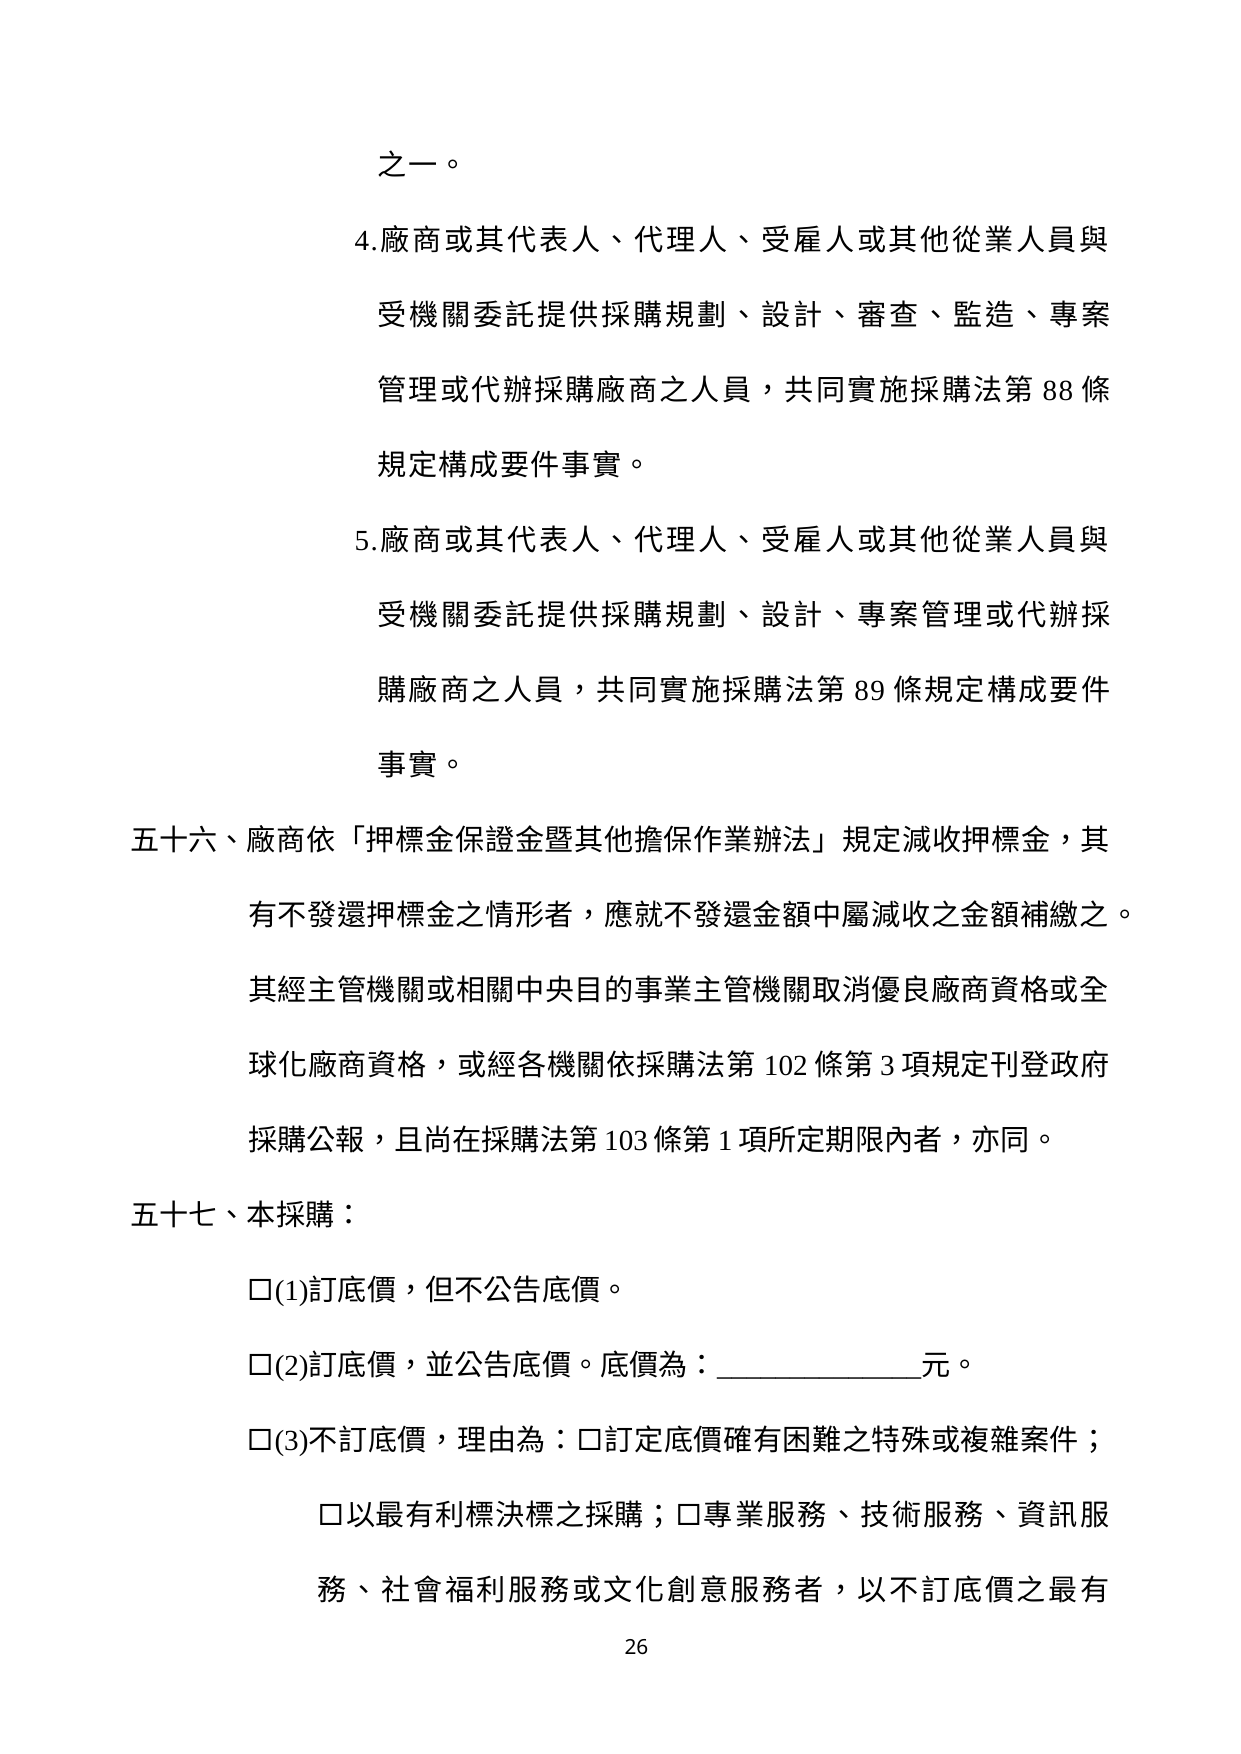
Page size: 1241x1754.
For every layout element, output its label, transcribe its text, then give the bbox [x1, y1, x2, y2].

text 5.廠商或其代表人、代理人、受雇人或其他從業人員與受機關委託提供採購規劃、設計、專案管理或代辦採購廠商之人員，共同實施採購法第89條規定構成要件事實。 [354, 500, 1110, 800]
text (3)不訂底價，理由為：訂定底價確有困難之特殊或複雜案件；以最有利標決標之採購；專業服務、技術服務、資訊服務、社會福利服務或文化創意服務者，以不訂底價之最有 [247, 1400, 1110, 1625]
list 本採購： [130, 1175, 1110, 1250]
text (1)訂底價，但不公告底價。 [247, 1250, 1110, 1325]
text 4.廠商或其代表人、代理人、受雇人或其他從業人員與受機關委託提供採購規劃、設計、審查、監造、專案管理或代辦採購廠商之人員，共同實施採購法第88條規定構成要件事實。 [354, 200, 1110, 500]
text 之一。 [354, 125, 1110, 200]
list 廠商依「押標金保證金暨其他擔保作業辦法」規定減收押標金，其有不發還押標金之情形者，應就不發還金額中屬減收之金額補繳之。其經主管機關或相關中央目的事業主管機關取消優良廠商資格或全球化廠商資格，或經各機關依採購法第102條第3項規定刊登政府採購公報，且尚在採購法第103條第1項所定期限內者，亦同。 [130, 800, 1110, 1175]
text (2)訂底價，並公告底價。底價為：______________元。 [247, 1325, 1110, 1400]
